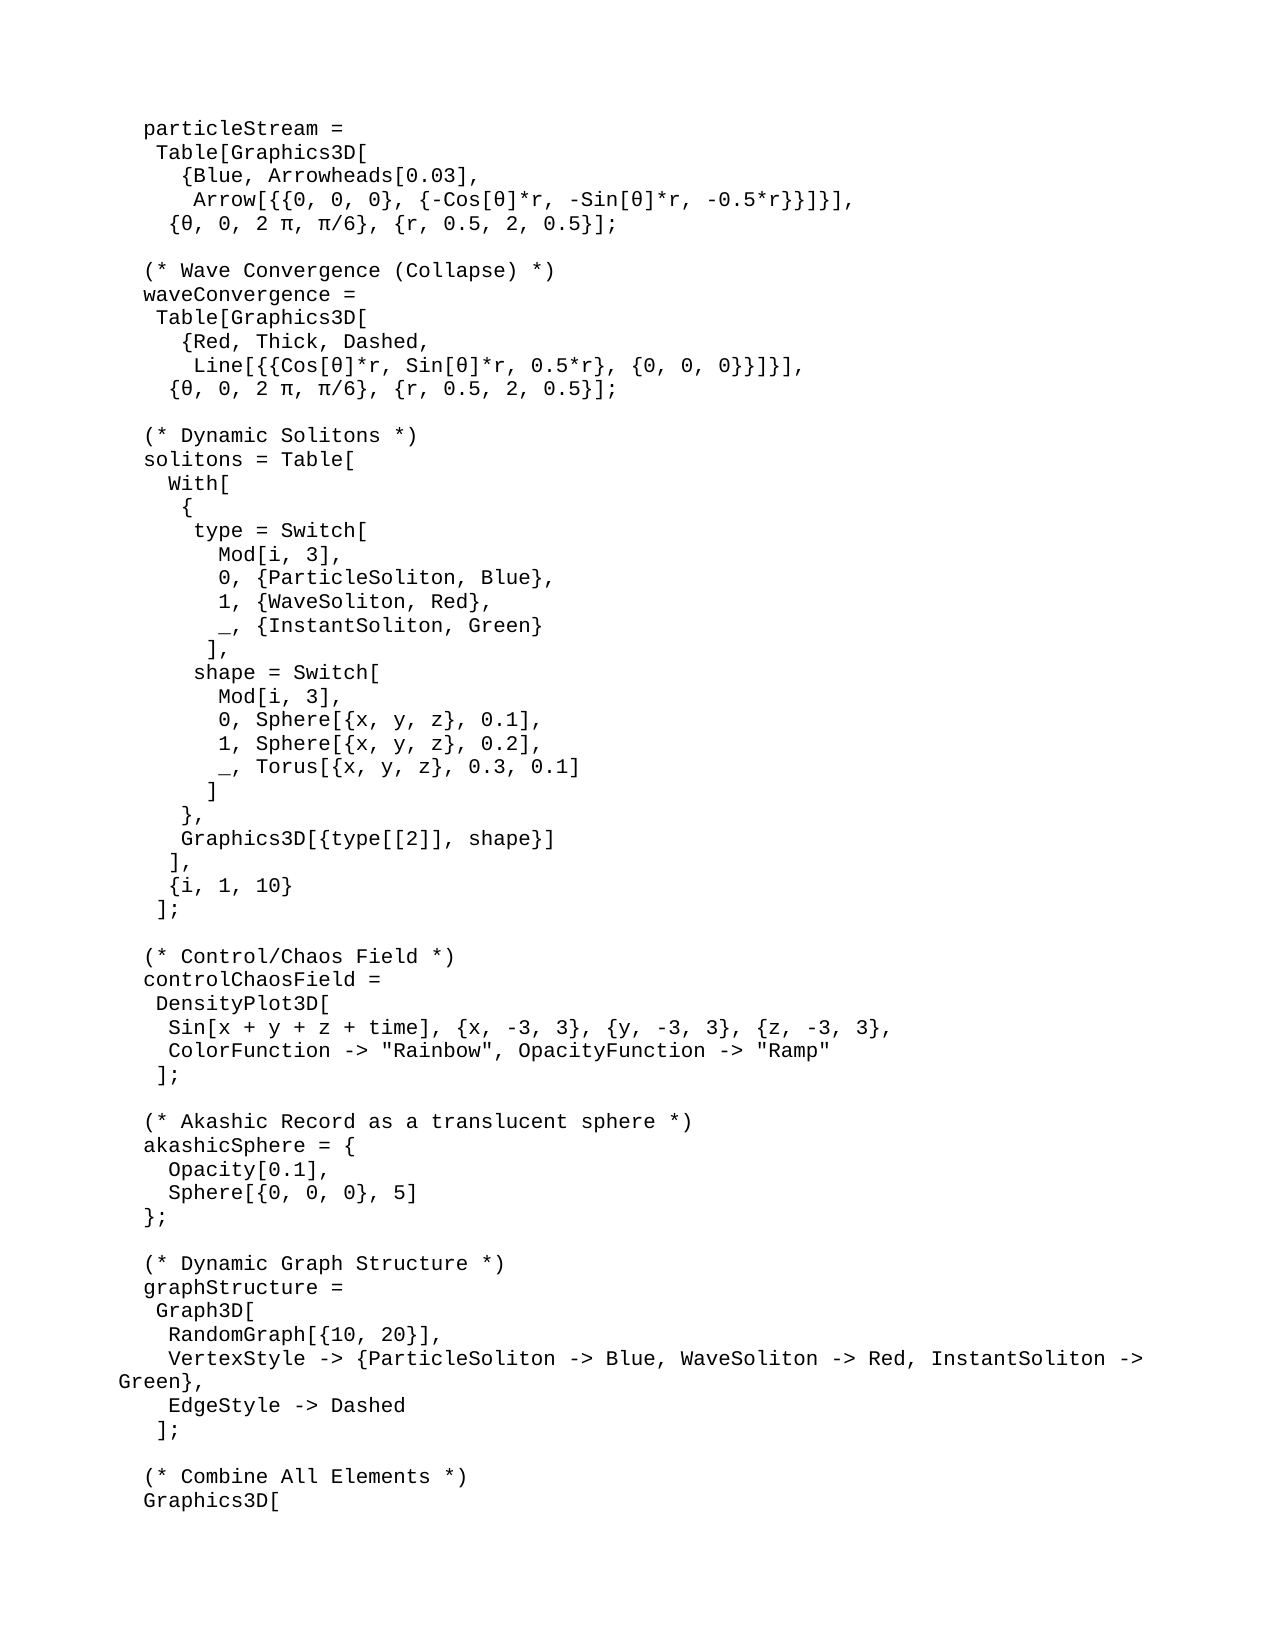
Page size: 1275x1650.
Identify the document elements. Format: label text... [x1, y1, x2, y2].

text ]; [118, 898, 1157, 922]
text _, {InstantSoliton, Green} [118, 615, 1157, 638]
text VertexStyle -> {ParticleSoliton -> Blue, WaveSoliton -> Red, InstantSoliton -> Green}, [118, 1348, 1157, 1395]
text { [118, 496, 1157, 520]
text particleStream = [118, 118, 1157, 142]
text Table[Graphics3D[ [118, 142, 1157, 165]
text RandomGraph[{10, 20}], [118, 1324, 1157, 1348]
text (* Akashic Record as a translucent sphere *) [118, 1111, 1157, 1135]
text {θ, 0, 2 π, π/6}, {r, 0.5, 2, 0.5}]; [118, 213, 1157, 236]
text ]; [118, 1064, 1157, 1088]
text {Blue, Arrowheads[0.03], [118, 165, 1157, 189]
text ColorFunction -> "Rainbow", OpacityFunction -> "Ramp" [118, 1040, 1157, 1064]
text (* Control/Chaos Field *) [118, 946, 1157, 969]
text Line[{{Cos[θ]*r, Sin[θ]*r, 0.5*r}, {0, 0, 0}}]}], [118, 354, 1157, 378]
text akashicSphere = { [118, 1135, 1157, 1158]
text Opacity[0.1], [118, 1158, 1157, 1182]
text Mod[i, 3], [118, 544, 1157, 567]
text ], [118, 851, 1157, 875]
text _, Torus[{x, y, z}, 0.3, 0.1] [118, 757, 1157, 780]
text ] [118, 780, 1157, 804]
text Mod[i, 3], [118, 686, 1157, 709]
text Graphics3D[ [118, 1489, 1157, 1513]
text solitons = Table[ [118, 449, 1157, 473]
text }, [118, 804, 1157, 827]
text EdgeStyle -> Dashed [118, 1395, 1157, 1419]
text shape = Switch[ [118, 662, 1157, 686]
text Sin[x + y + z + time], {x, -3, 3}, {y, -3, 3}, {z, -3, 3}, [118, 1017, 1157, 1040]
text (* Combine All Elements *) [118, 1466, 1157, 1489]
text 1, Sphere[{x, y, z}, 0.2], [118, 733, 1157, 757]
text 0, {ParticleSoliton, Blue}, [118, 567, 1157, 591]
text waveConvergence = [118, 284, 1157, 307]
text (* Wave Convergence (Collapse) *) [118, 260, 1157, 284]
text {θ, 0, 2 π, π/6}, {r, 0.5, 2, 0.5}]; [118, 378, 1157, 402]
text Graphics3D[{type[[2]], shape}] [118, 827, 1157, 851]
text }; [118, 1206, 1157, 1229]
text Arrow[{{0, 0, 0}, {-Cos[θ]*r, -Sin[θ]*r, -0.5*r}}]}], [118, 189, 1157, 213]
text ], [118, 638, 1157, 662]
text (* Dynamic Solitons *) [118, 426, 1157, 449]
text type = Switch[ [118, 520, 1157, 544]
text {Red, Thick, Dashed, [118, 331, 1157, 354]
text 1, {WaveSoliton, Red}, [118, 591, 1157, 615]
text 0, Sphere[{x, y, z}, 0.1], [118, 709, 1157, 733]
text (* Dynamic Graph Structure *) [118, 1253, 1157, 1277]
text Sphere[{0, 0, 0}, 5] [118, 1182, 1157, 1206]
text controlChaosField = [118, 969, 1157, 993]
text Graph3D[ [118, 1300, 1157, 1324]
text DensityPlot3D[ [118, 993, 1157, 1017]
text graphStructure = [118, 1277, 1157, 1300]
text With[ [118, 473, 1157, 496]
text ]; [118, 1419, 1157, 1442]
text Table[Graphics3D[ [118, 307, 1157, 331]
text {i, 1, 10} [118, 875, 1157, 898]
